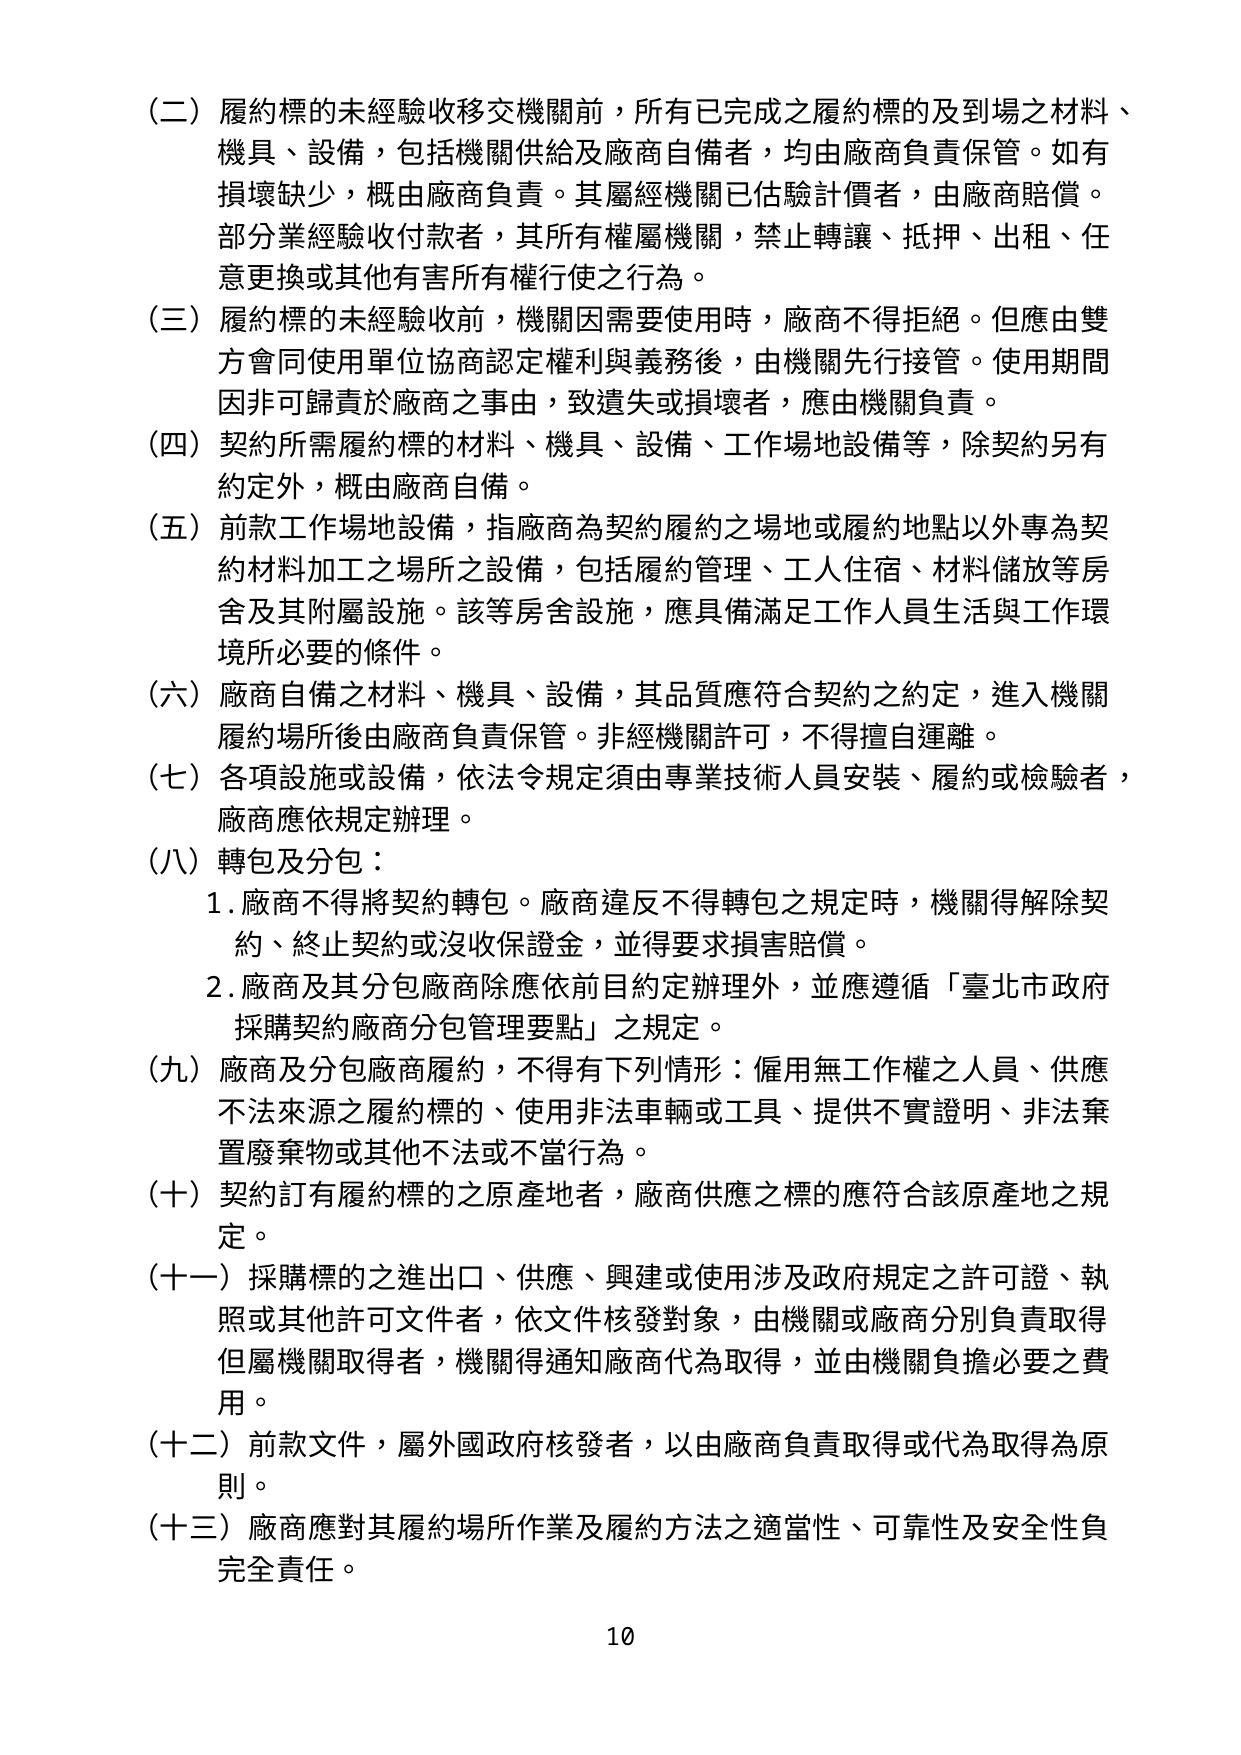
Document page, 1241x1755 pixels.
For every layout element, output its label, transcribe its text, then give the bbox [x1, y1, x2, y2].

text （四）契約所需履約標的材料、機具、設備、工作場地設備等，除契約另有約定外，概由廠商自備。 [130, 422, 1110, 505]
text （十二）前款文件，屬外國政府核發者，以由廠商負責取得或代為取得為原則。 [130, 1422, 1110, 1505]
text （九）廠商及分包廠商履約，不得有下列情形：僱用無工作權之人員、供應不法來源之履約標的、使用非法車輛或工具、提供不實證明、非法棄置廢棄物或其他不法或不當行為。 [130, 1047, 1110, 1172]
text （八）轉包及分包： [130, 839, 1110, 880]
text （二）履約標的未經驗收移交機關前，所有已完成之履約標的及到場之材料、機具、設備，包括機關供給及廠商自備者，均由廠商負責保管。如有損壞缺少，概由廠商負責。其屬經機關已估驗計價者，由廠商賠償。部分業經驗收付款者，其所有權屬機關，禁止轉讓、抵押、出租、任意更換或其他有害所有權行使之行為。 [130, 89, 1110, 297]
text （十一）採購標的之進出口、供應、興建或使用涉及政府規定之許可證、執照或其他許可文件者，依文件核發對象，由機關或廠商分別負責取得。但屬機關取得者，機關得通知廠商代為取得，並由機關負擔必要之費用。 [130, 1255, 1110, 1422]
text （六）廠商自備之材料、機具、設備，其品質應符合契約之約定，進入機關履約場所後由廠商負責保管。非經機關許可，不得擅自運離。 [130, 672, 1110, 755]
text （五）前款工作場地設備，指廠商為契約履約之場地或履約地點以外專為契約材料加工之場所之設備，包括履約管理、工人住宿、材料儲放等房舍及其附屬設施。該等房舍設施，應具備滿足工作人員生活與工作環境所必要的條件。 [130, 505, 1110, 672]
text （十）契約訂有履約標的之原產地者，廠商供應之標的應符合該原產地之規定。 [130, 1172, 1110, 1255]
text （十三）廠商應對其履約場所作業及履約方法之適當性、可靠性及安全性負完全責任。 [130, 1505, 1110, 1589]
text （七）各項設施或設備，依法令規定須由專業技術人員安裝、履約或檢驗者，廠商應依規定辦理。 [130, 755, 1110, 839]
text 2.廠商及其分包廠商除應依前目約定辦理外，並應遵循「臺北市政府採購契約廠商分包管理要點」之規定。 [205, 964, 1110, 1047]
text （三）履約標的未經驗收前，機關因需要使用時，廠商不得拒絕。但應由雙方會同使用單位協商認定權利與義務後，由機關先行接管。使用期間因非可歸責於廠商之事由，致遺失或損壞者，應由機關負責。 [130, 297, 1110, 422]
text 1.廠商不得將契約轉包。廠商違反不得轉包之規定時，機關得解除契約、終止契約或沒收保證金，並得要求損害賠償。 [205, 880, 1110, 964]
